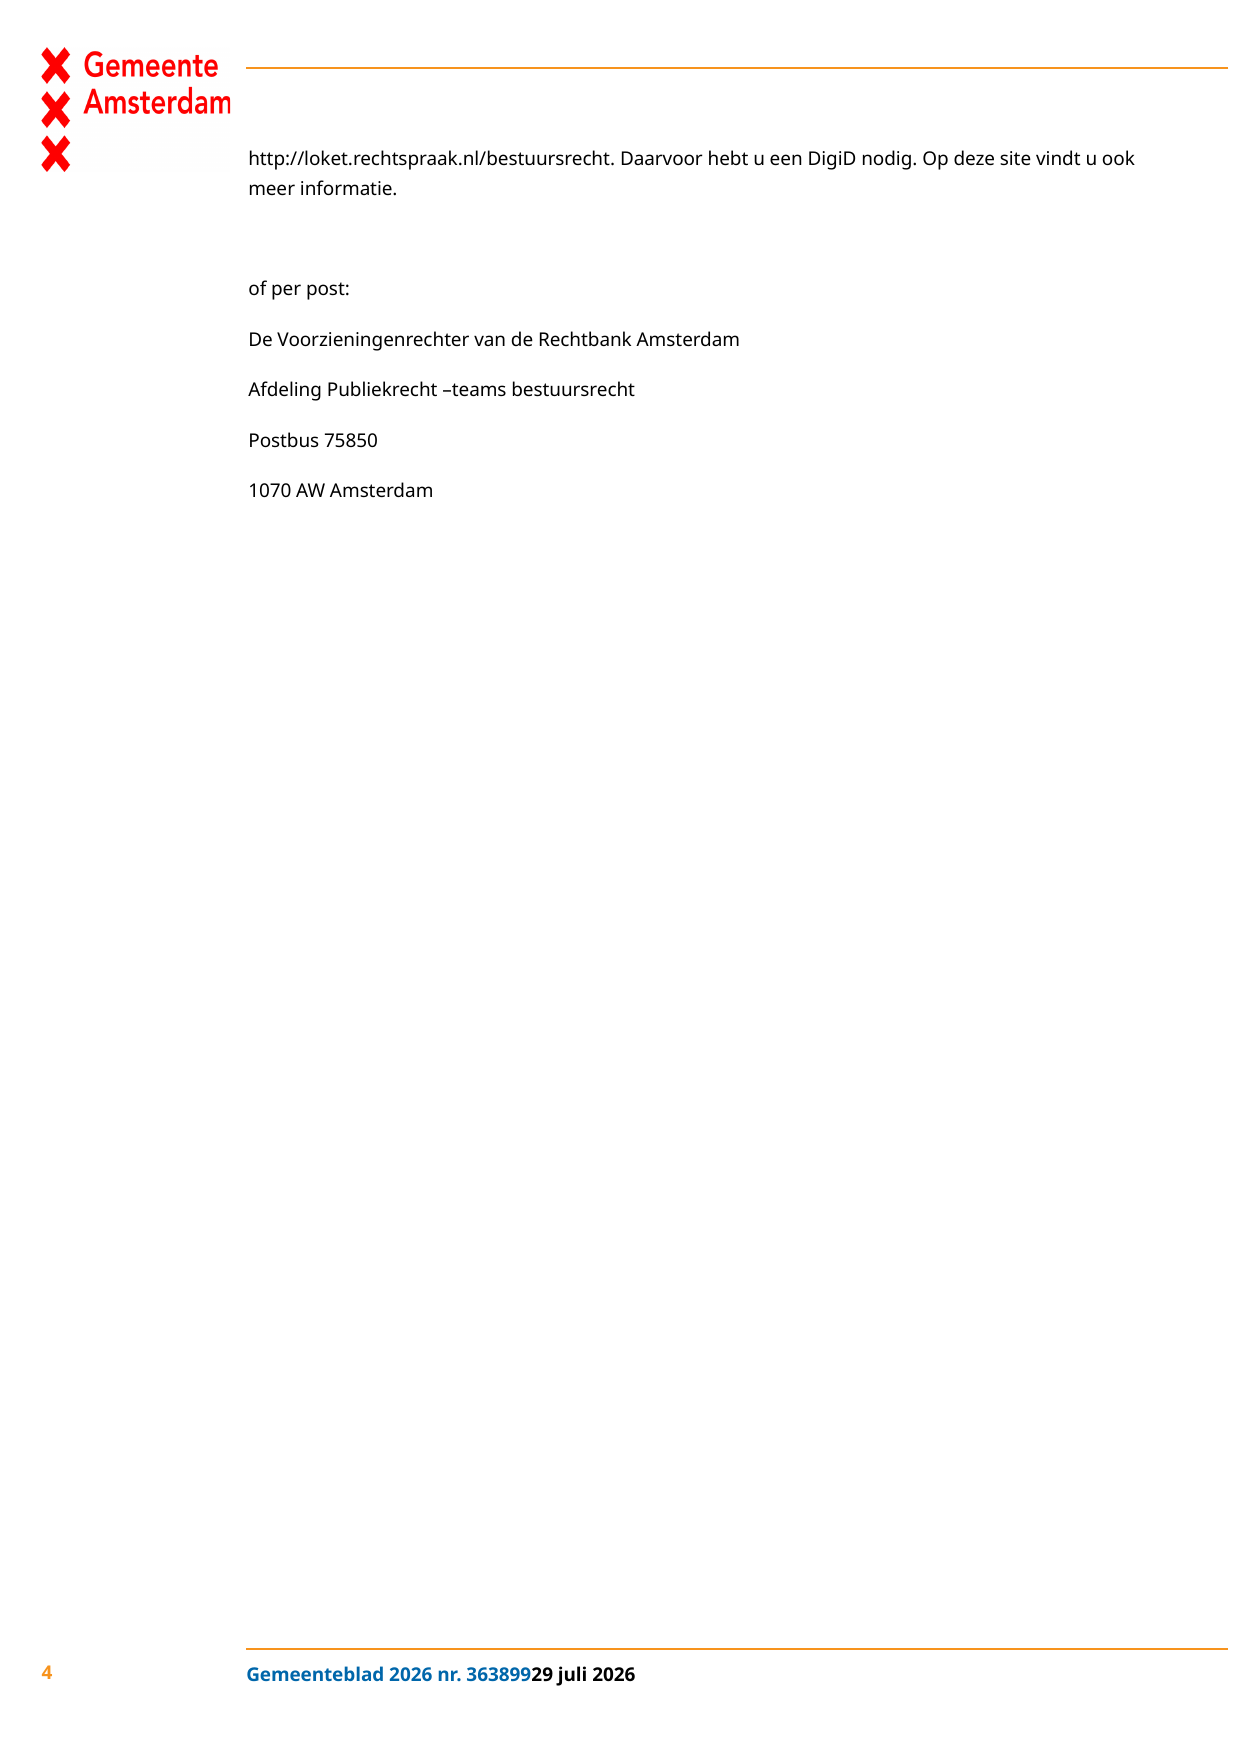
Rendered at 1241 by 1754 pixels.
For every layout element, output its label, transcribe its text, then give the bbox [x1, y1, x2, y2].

text http://loket.rechtspraak.nl/bestuursrecht. Daarvoor hebt u een DigiD nodig. Op deze site vindt u ook meer informatie. [248, 145, 1152, 201]
text De Voorzieningenrechter van de Rechtbank Amsterdam [248, 326, 1152, 352]
picture [41, 47, 231, 172]
text of per post: [248, 276, 1152, 301]
text Afdeling Publiekrecht –teams bestuursrecht [248, 376, 1152, 402]
text 1070 AW Amsterdam [248, 477, 1152, 503]
text Postbus 75850 [248, 427, 1152, 453]
